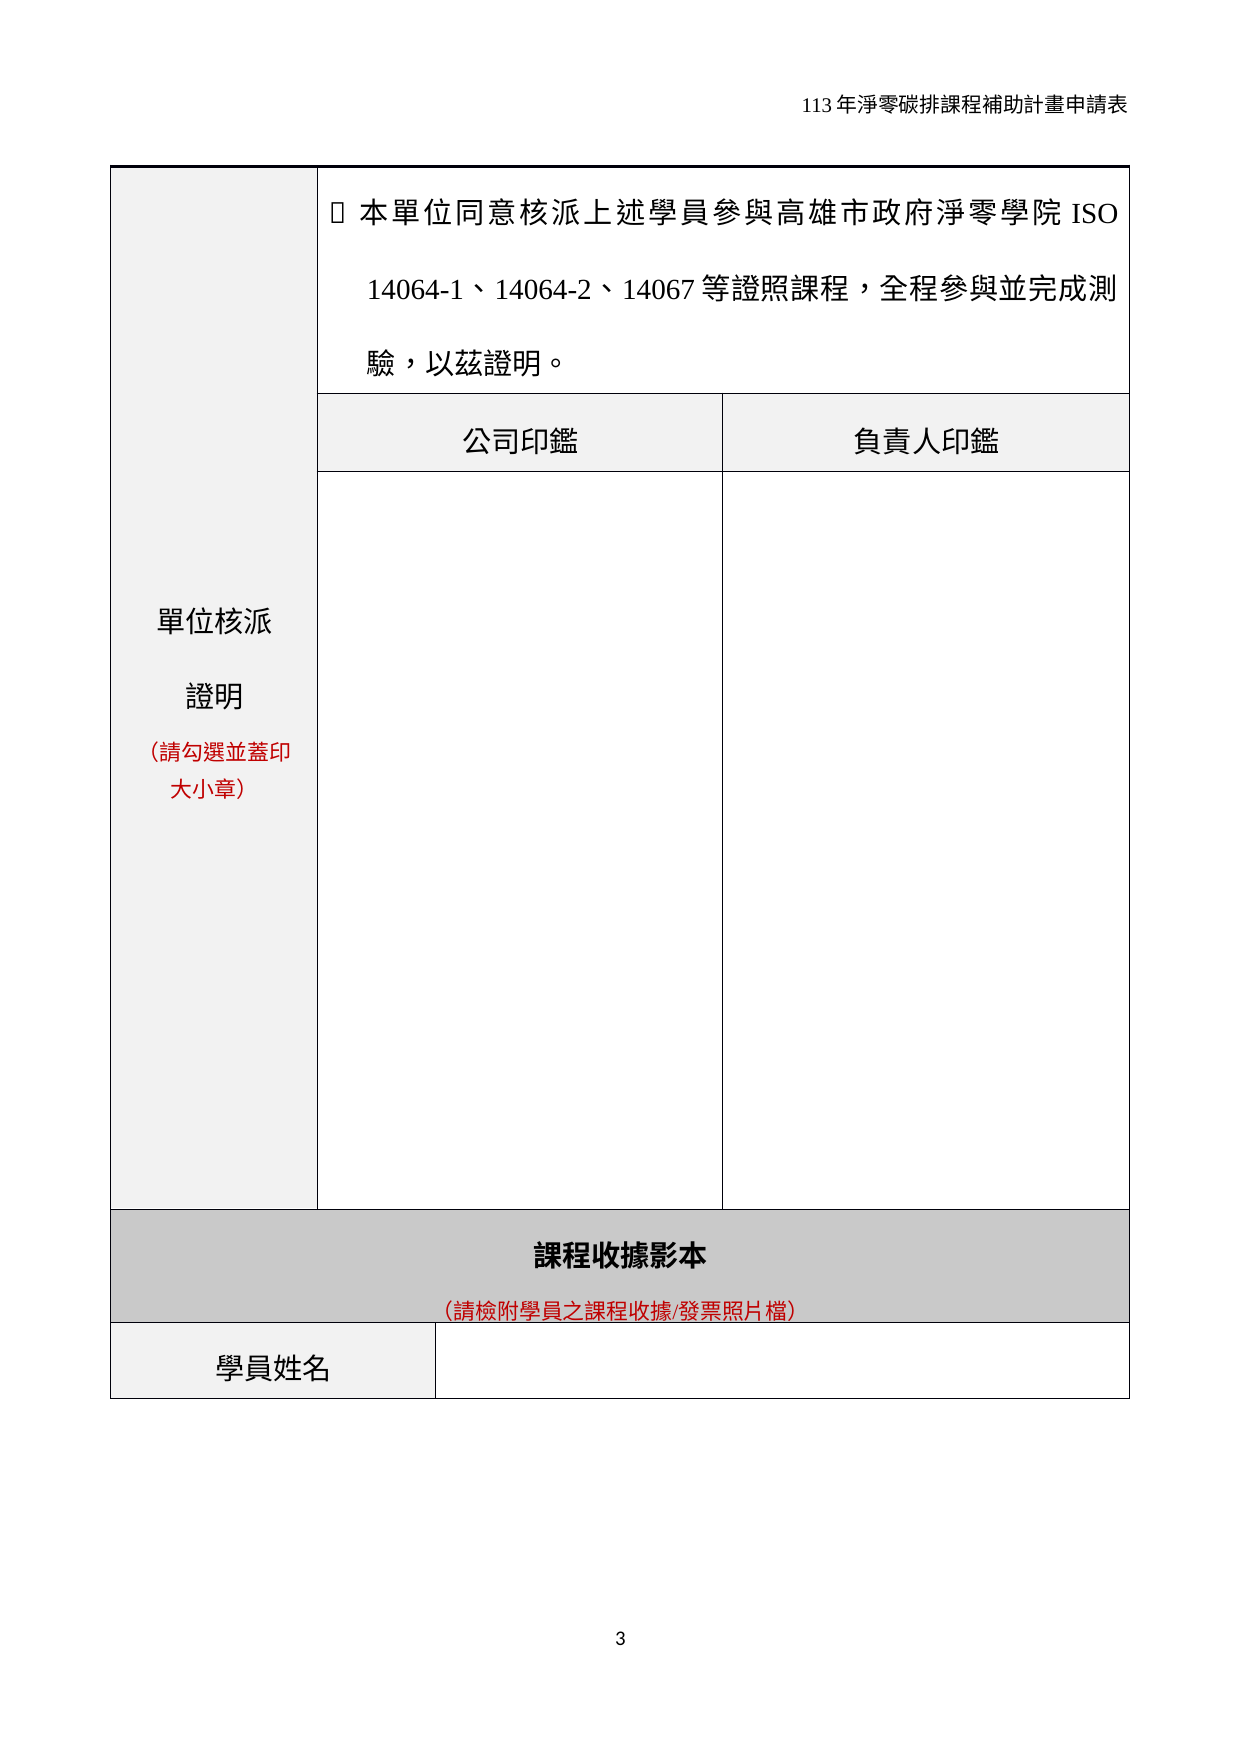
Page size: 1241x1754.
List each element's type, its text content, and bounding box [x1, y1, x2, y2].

table_cell 公司印鑑 [318, 394, 722, 471]
table_cell 課程收據影本 （請檢附學員之課程收據/發票照片檔） [111, 1210, 1129, 1322]
table_cell 學員姓名 [111, 1323, 435, 1398]
table_cell [723, 472, 1129, 1208]
table_cell  本單位同意核派上述學員參與高雄市政府淨零學院ISO 14064-1、14064-2、14067等證照課程，全程參與並完成測驗，以茲證明。 [318, 168, 1129, 393]
table_cell [318, 472, 722, 1208]
table_cell [436, 1323, 1129, 1398]
table_cell 單位核派 證明 （請勾選並蓋印 大小章） [111, 168, 317, 1208]
table_cell 負責人印鑑 [723, 394, 1129, 471]
